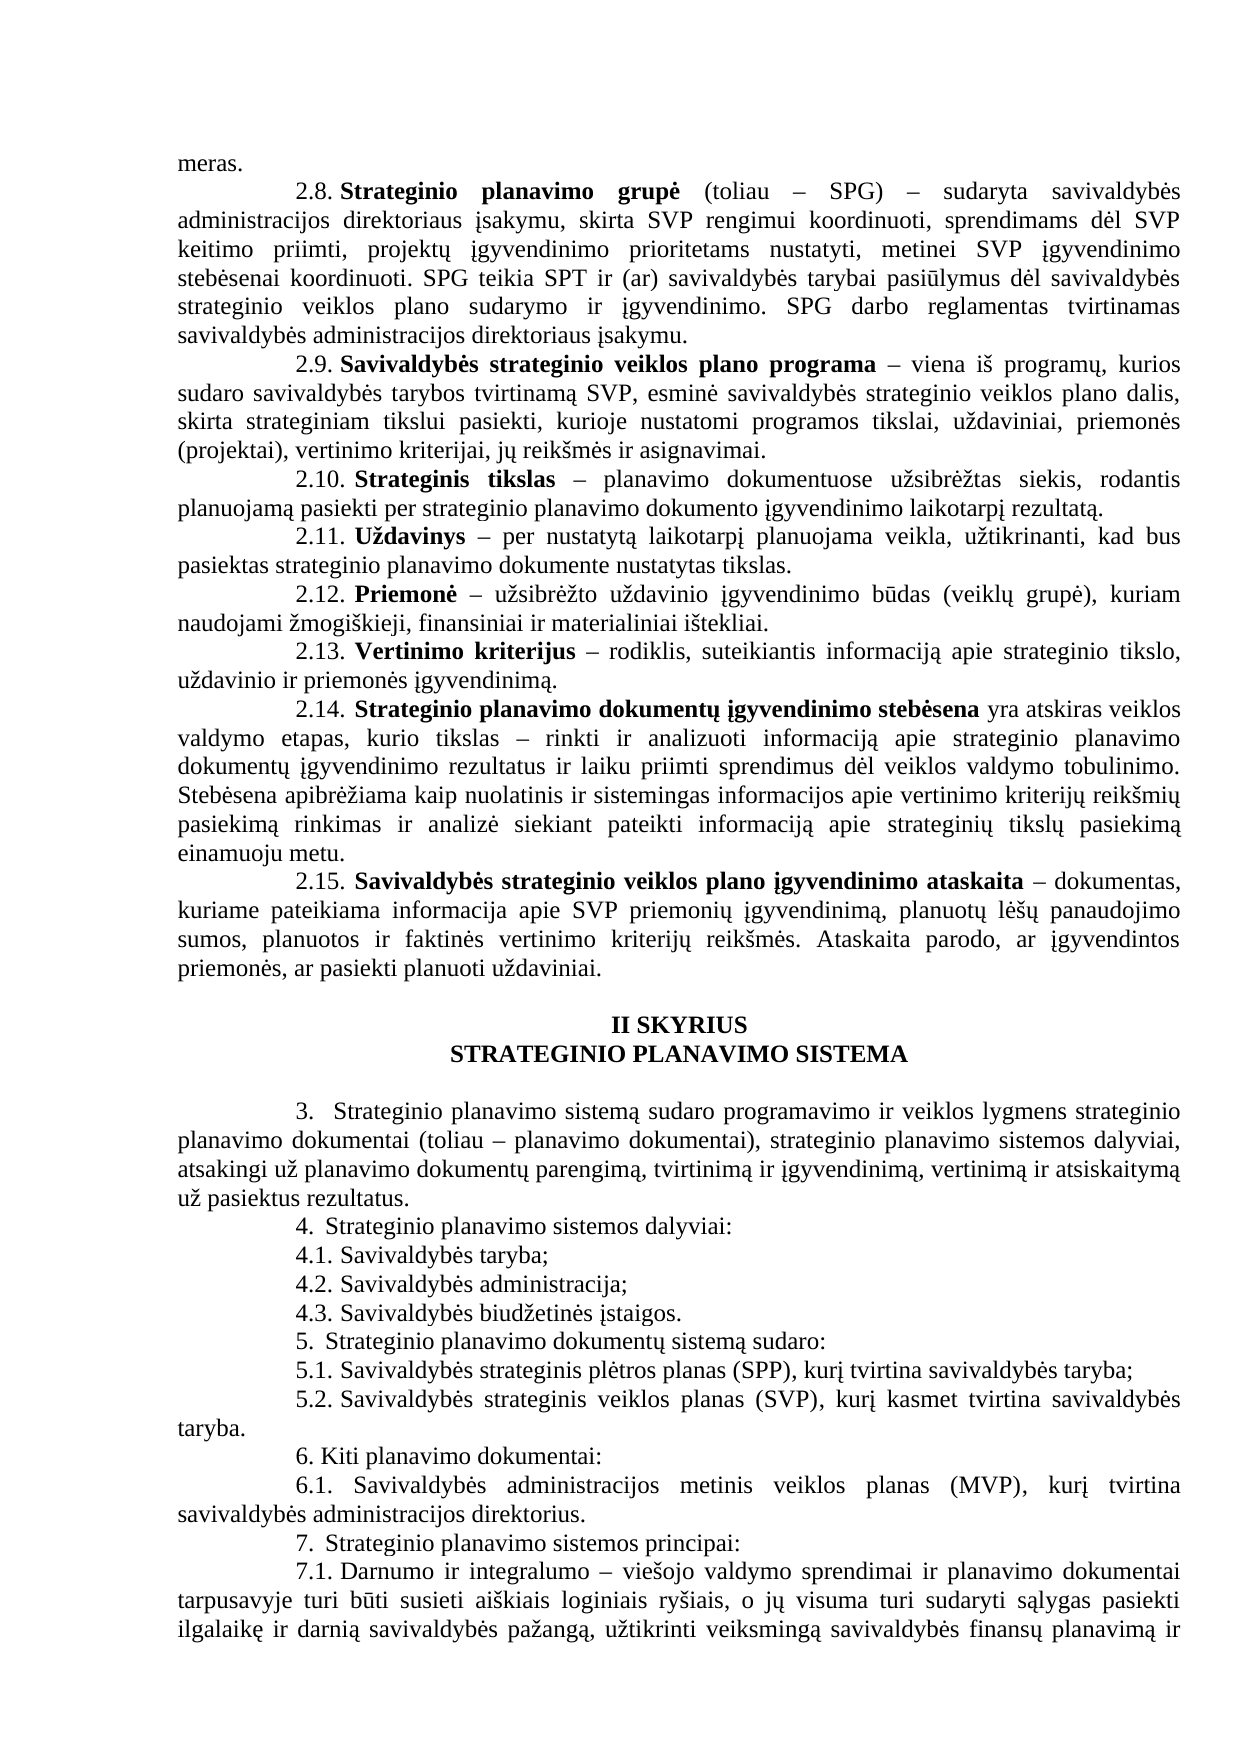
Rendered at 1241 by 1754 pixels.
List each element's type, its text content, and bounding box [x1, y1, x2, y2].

text 6. Kiti planavimo dokumentai: [177, 1441, 1181, 1470]
text 7.1. Darnumo ir integralumo – viešojo valdymo sprendimai ir planavimo dokumentai tarpusavyje turi būti susieti aiškiais loginiais ryšiais, o jų visuma turi sudaryti sąlygas pasiekti ilgalaikę ir darnią savivaldybės pažangą, užtikrinti veiksmingą savivaldybės finansų planavimą ir [177, 1556, 1181, 1643]
text 3. Strateginio planavimo sistemą sudaro programavimo ir veiklos lygmens strateginio planavimo dokumentai (toliau – planavimo dokumentai), strateginio planavimo sistemos dalyviai, atsakingi už planavimo dokumentų parengimą, tvirtinimą ir įgyvendinimą, vertinimą ir atsiskaitymą už pasiektus rezultatus. [177, 1096, 1181, 1211]
text 2.15. Savivaldybės strateginio veiklos plano įgyvendinimo ataskaita – dokumentas, kuriame pateikiama informacija apie SVP priemonių įgyvendinimą, planuotų lėšų panaudojimo sumos, planuotos ir faktinės vertinimo kriterijų reikšmės. Ataskaita parodo, ar įgyvendintos priemonės, ar pasiekti planuoti uždaviniai. [177, 866, 1181, 981]
text 2.10. Strateginis tikslas – planavimo dokumentuose užsibrėžtas siekis, rodantis planuojamą pasiekti per strateginio planavimo dokumento įgyvendinimo laikotarpį rezultatą. [177, 464, 1181, 521]
text 2.14. Strateginio planavimo dokumentų įgyvendinimo stebėsena yra atskiras veiklos valdymo etapas, kurio tikslas – rinkti ir analizuoti informaciją apie strateginio planavimo dokumentų įgyvendinimo rezultatus ir laiku priimti sprendimus dėl veiklos valdymo tobulinimo. Stebėsena apibrėžiama kaip nuolatinis ir sistemingas informacijos apie vertinimo kriterijų reikšmių pasiekimą rinkimas ir analizė siekiant pateikti informaciją apie strateginių tikslų pasiekimą einamuoju metu. [177, 694, 1181, 866]
text 5. Strateginio planavimo dokumentų sistemą sudaro: [177, 1326, 1181, 1355]
text II SKYRIUS [177, 1010, 1181, 1039]
text 2.12. Priemonė – užsibrėžto uždavinio įgyvendinimo būdas (veiklų grupė), kuriam naudojami žmogiškieji, finansiniai ir materialiniai ištekliai. [177, 579, 1181, 636]
text 7. Strateginio planavimo sistemos principai: [177, 1528, 1181, 1556]
text 4.1. Savivaldybės taryba; [177, 1240, 1181, 1269]
text STRATEGINIO PLANAVIMO SISTEMA [177, 1039, 1181, 1068]
text meras. [177, 148, 1181, 176]
text 4.3. Savivaldybės biudžetinės įstaigos. [177, 1298, 1181, 1326]
text 2.13. Vertinimo kriterijus – rodiklis, suteikiantis informaciją apie strateginio tikslo, uždavinio ir priemonės įgyvendinimą. [177, 636, 1181, 694]
text 2.9. Savivaldybės strateginio veiklos plano programa – viena iš programų, kurios sudaro savivaldybės tarybos tvirtinamą SVP, esminė savivaldybės strateginio veiklos plano dalis, skirta strateginiam tikslui pasiekti, kurioje nustatomi programos tikslai, uždaviniai, priemonės (projektai), vertinimo kriterijai, jų reikšmės ir asignavimai. [177, 349, 1181, 464]
text 2.11. Uždavinys – per nustatytą laikotarpį planuojama veikla, užtikrinanti, kad bus pasiektas strateginio planavimo dokumente nustatytas tikslas. [177, 521, 1181, 579]
text 6.1. Savivaldybės administracijos metinis veiklos planas (MVP), kurį tvirtina savivaldybės administracijos direktorius. [177, 1470, 1181, 1528]
text 4.2. Savivaldybės administracija; [177, 1269, 1181, 1298]
text 4. Strateginio planavimo sistemos dalyviai: [177, 1211, 1181, 1240]
text 5.1. Savivaldybės strateginis plėtros planas (SPP), kurį tvirtina savivaldybės taryba; [177, 1355, 1181, 1384]
text 5.2. Savivaldybės strateginis veiklos planas (SVP), kurį kasmet tvirtina savivaldybės taryba. [177, 1384, 1181, 1441]
text 2.8. Strateginio planavimo grupė (toliau – SPG) – sudaryta savivaldybės administracijos direktoriaus įsakymu, skirta SVP rengimui koordinuoti, sprendimams dėl SVP keitimo priimti, projektų įgyvendinimo prioritetams nustatyti, metinei SVP įgyvendinimo stebėsenai koordinuoti. SPG teikia SPT ir (ar) savivaldybės tarybai pasiūlymus dėl savivaldybės strateginio veiklos plano sudarymo ir įgyvendinimo. SPG darbo reglamentas tvirtinamas savivaldybės administracijos direktoriaus įsakymu. [177, 176, 1181, 349]
